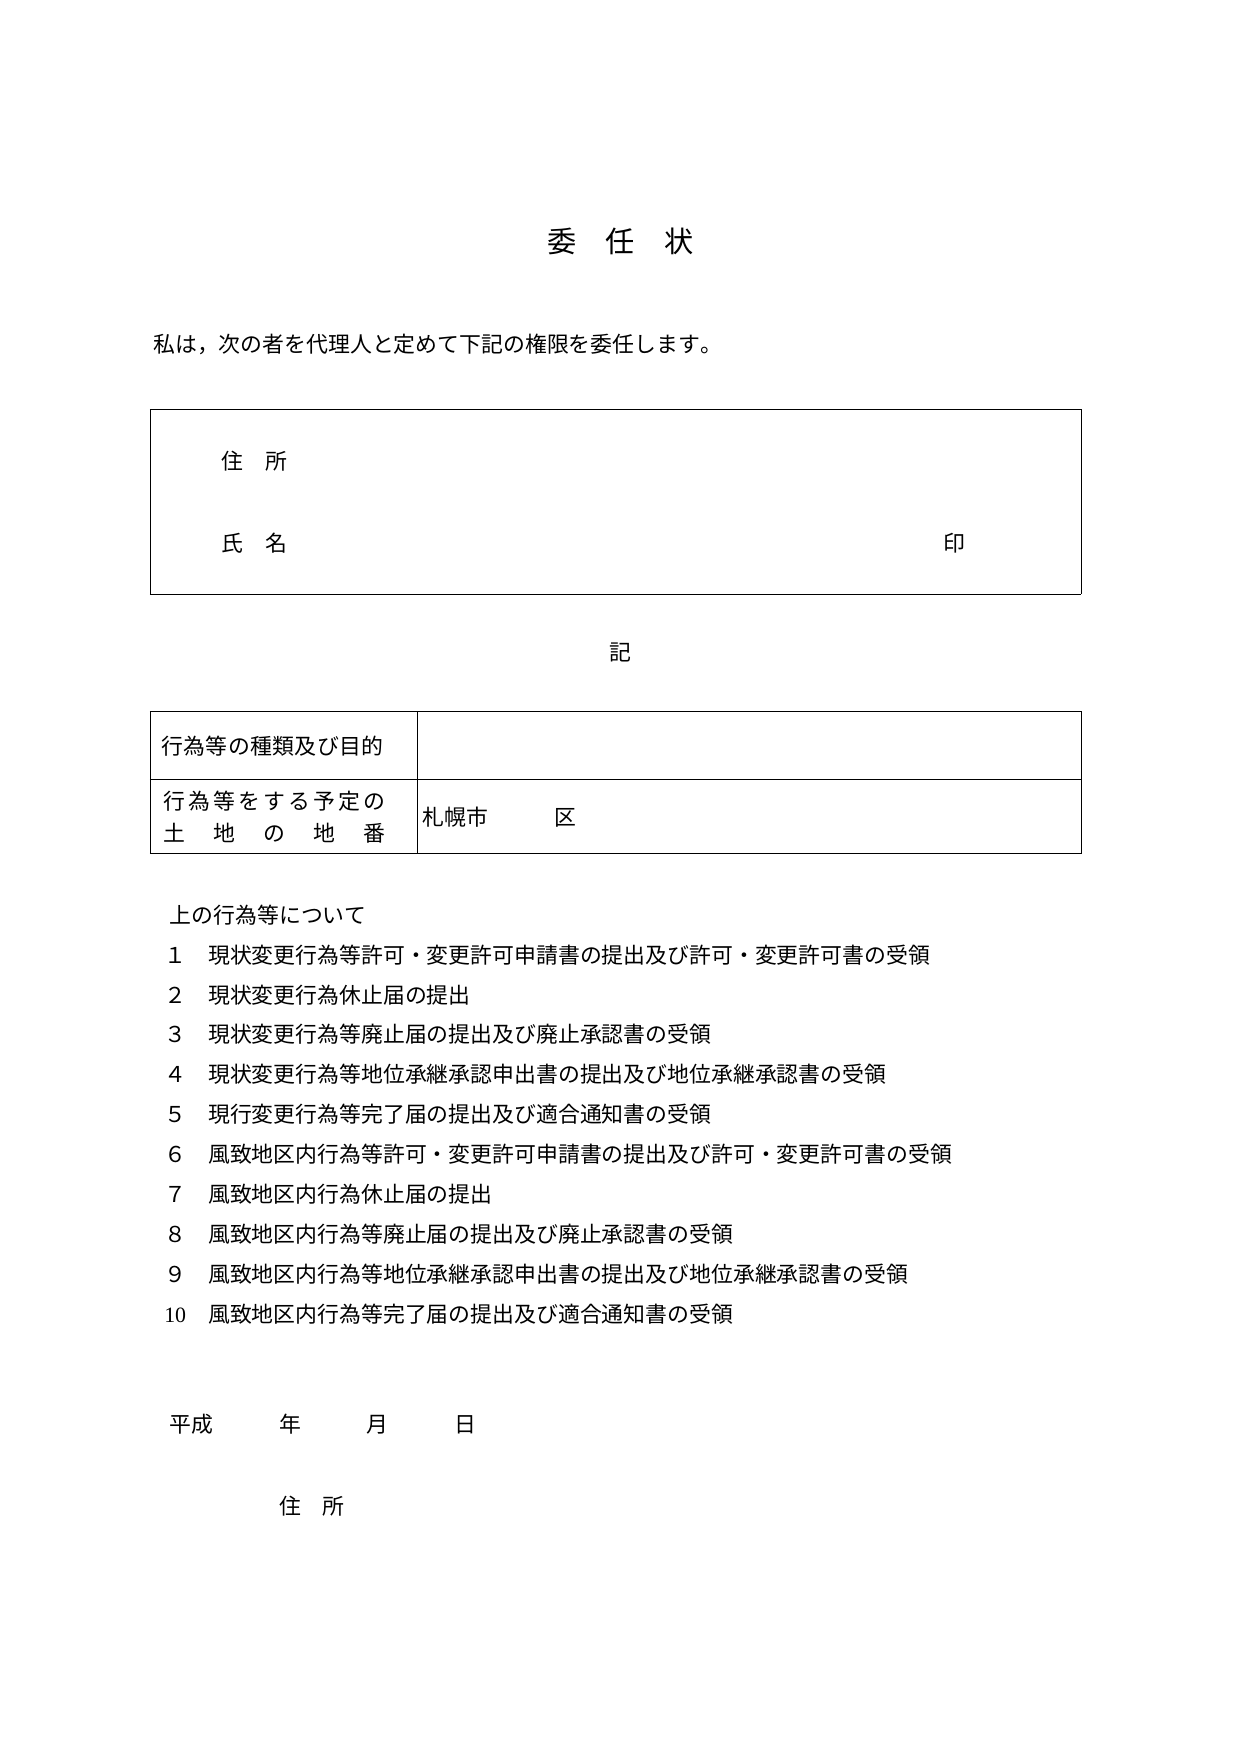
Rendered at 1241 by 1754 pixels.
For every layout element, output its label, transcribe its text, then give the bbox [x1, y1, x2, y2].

text ４ 現状変更行為等地位承継承認申出書の提出及び地位承継承認書の受領 [148, 1057, 1093, 1089]
text 私は，次の者を代理人と定めて下記の権限を委任します。 [148, 327, 1093, 359]
table_cell 札幌市 区 [418, 780, 1081, 853]
text ８ 風致地区内行為等廃止届の提出及び廃止承認書の受領 [148, 1217, 1093, 1249]
text ９ 風致地区内行為等地位承継承認申出書の提出及び地位承継承認書の受領 [148, 1257, 1093, 1288]
text ５ 現行変更行為等完了届の提出及び適合通知書の受領 [148, 1097, 1093, 1129]
text １ 現状変更行為等許可・変更許可申請書の提出及び許可・変更許可書の受領 [148, 938, 1093, 969]
text ７ 風致地区内行為休止届の提出 [148, 1177, 1093, 1209]
text 記 [148, 635, 1093, 667]
table_header 行為等の種類及び目的 [151, 712, 417, 778]
text 住 所 [148, 1489, 1093, 1520]
text ２ 現状変更行為休止届の提出 [148, 978, 1093, 1009]
text 10 風致地区内行為等完了届の提出及び適合通知書の受領 [148, 1297, 1093, 1328]
table_header [418, 712, 1081, 778]
text 委 任 状 [148, 218, 1093, 261]
text 平成 年 月 日 [148, 1407, 1093, 1438]
text ６ 風致地区内行為等許可・変更許可申請書の提出及び許可・変更許可書の受領 [148, 1137, 1093, 1169]
table_header 住 所 氏 名 印 [151, 410, 1081, 593]
text 上の行為等について [148, 898, 1093, 929]
text ３ 現状変更行為等廃止届の提出及び廃止承認書の受領 [148, 1017, 1093, 1049]
table_cell 行為等をする予定の 土 地 の 地 番 [151, 780, 417, 853]
